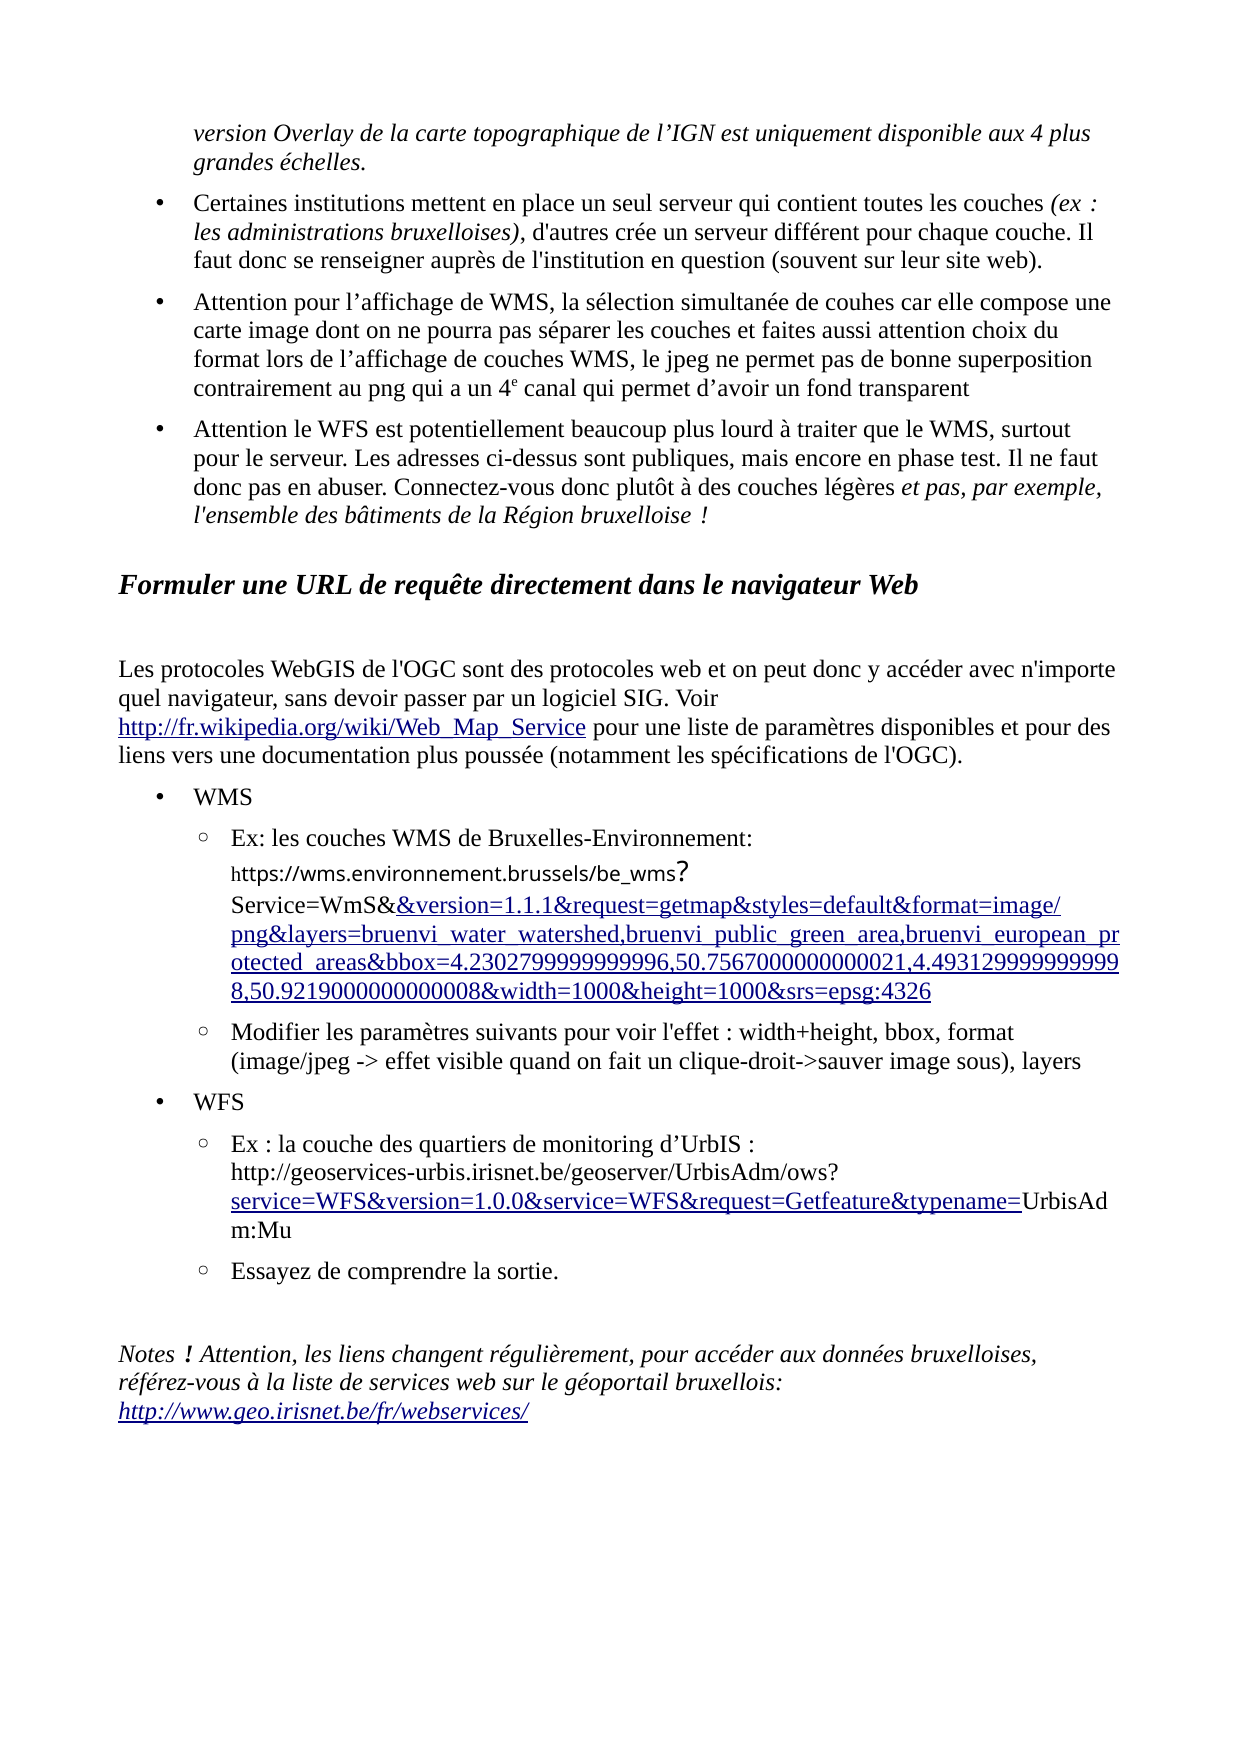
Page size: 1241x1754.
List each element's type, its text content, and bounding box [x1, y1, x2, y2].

text Les protocoles WebGIS de l'OGC sont des protocoles web et on peut donc y accéder avec n'importe quel navigateur, sans devoir passer par un logiciel SIG. Voir http://fr.wikipedia.org/wiki/Web_Map_Service pour une liste de paramètres disponibles et pour des liens vers une documentation plus poussée (notamment les spécifications de l'OGC). [118, 654, 1122, 769]
list Attention pour l’affichage de WMS, la sélection simultanée de couhes car elle compose une carte image dont on ne pourra pas séparer les couches et faites aussi attention choix du format lors de l’affichage de couches WMS, le jpeg ne permet pas de bonne superposition contrairement au png qui a un 4e canal qui permet d’avoir un fond transparent [156, 287, 1122, 402]
list Ex : la couche des quartiers de monitoring d’UrbIS : http://geoservices-urbis.irisnet.be/geoserver/UrbisAdm/ows?service=WFS&version=1.0.0&service=WFS&request=Getfeature&typename=UrbisAdm:Mu [193, 1129, 1122, 1244]
list Essayez de comprendre la sortie. [193, 1256, 1122, 1285]
list WMS [156, 782, 1122, 810]
list Modifier les paramètres suivants pour voir l'effet : width+height, bbox, format (image/jpeg -> effet visible quand on fait un clique-droit->sauver image sous), layers [193, 1017, 1122, 1075]
list version Overlay de la carte topographique de l’IGN est uniquement disponible aux 4 plus grandes échelles. [156, 118, 1122, 176]
subtitle Formuler une URL de requête directement dans le navigateur Web [118, 567, 1122, 600]
list Certaines institutions mettent en place un seul serveur qui contient toutes les couches (ex : les administrations bruxelloises), d'autres crée un serveur différent pour chaque couche. Il faut donc se renseigner auprès de l'institution en question (souvent sur leur site web). [156, 188, 1122, 274]
list Attention le WFS est potentiellement beaucoup plus lourd à traiter que le WMS, surtout pour le serveur. Les adresses ci-dessus sont publiques, mais encore en phase test. Il ne faut donc pas en abuser. Connectez-vous donc plutôt à des couches légères et pas, par exemple, l'ensemble des bâtiments de la Région bruxelloise ! [156, 414, 1122, 529]
list Ex: les couches WMS de Bruxelles-Environnement: https://wms.environnement.brussels/be_wms?Service=WmS&&version=1.1.1&request=getmap&styles=default&format=image/png&layers=bruenvi_water_watershed,bruenvi_public_green_area,bruenvi_european_protected_areas&bbox=4.2302799999999996,50.7567000000000021,4.4931299999999998,50.9219000000000008&width=1000&height=1000&srs=epsg:4326 [193, 823, 1122, 1005]
list WFS [156, 1087, 1122, 1116]
text Notes ! Attention, les liens changent régulièrement, pour accéder aux données bruxelloises, référez-vous à la liste de services web sur le géoportail bruxellois: http://www.geo.irisnet.be/fr/webservices/ [118, 1339, 1122, 1425]
